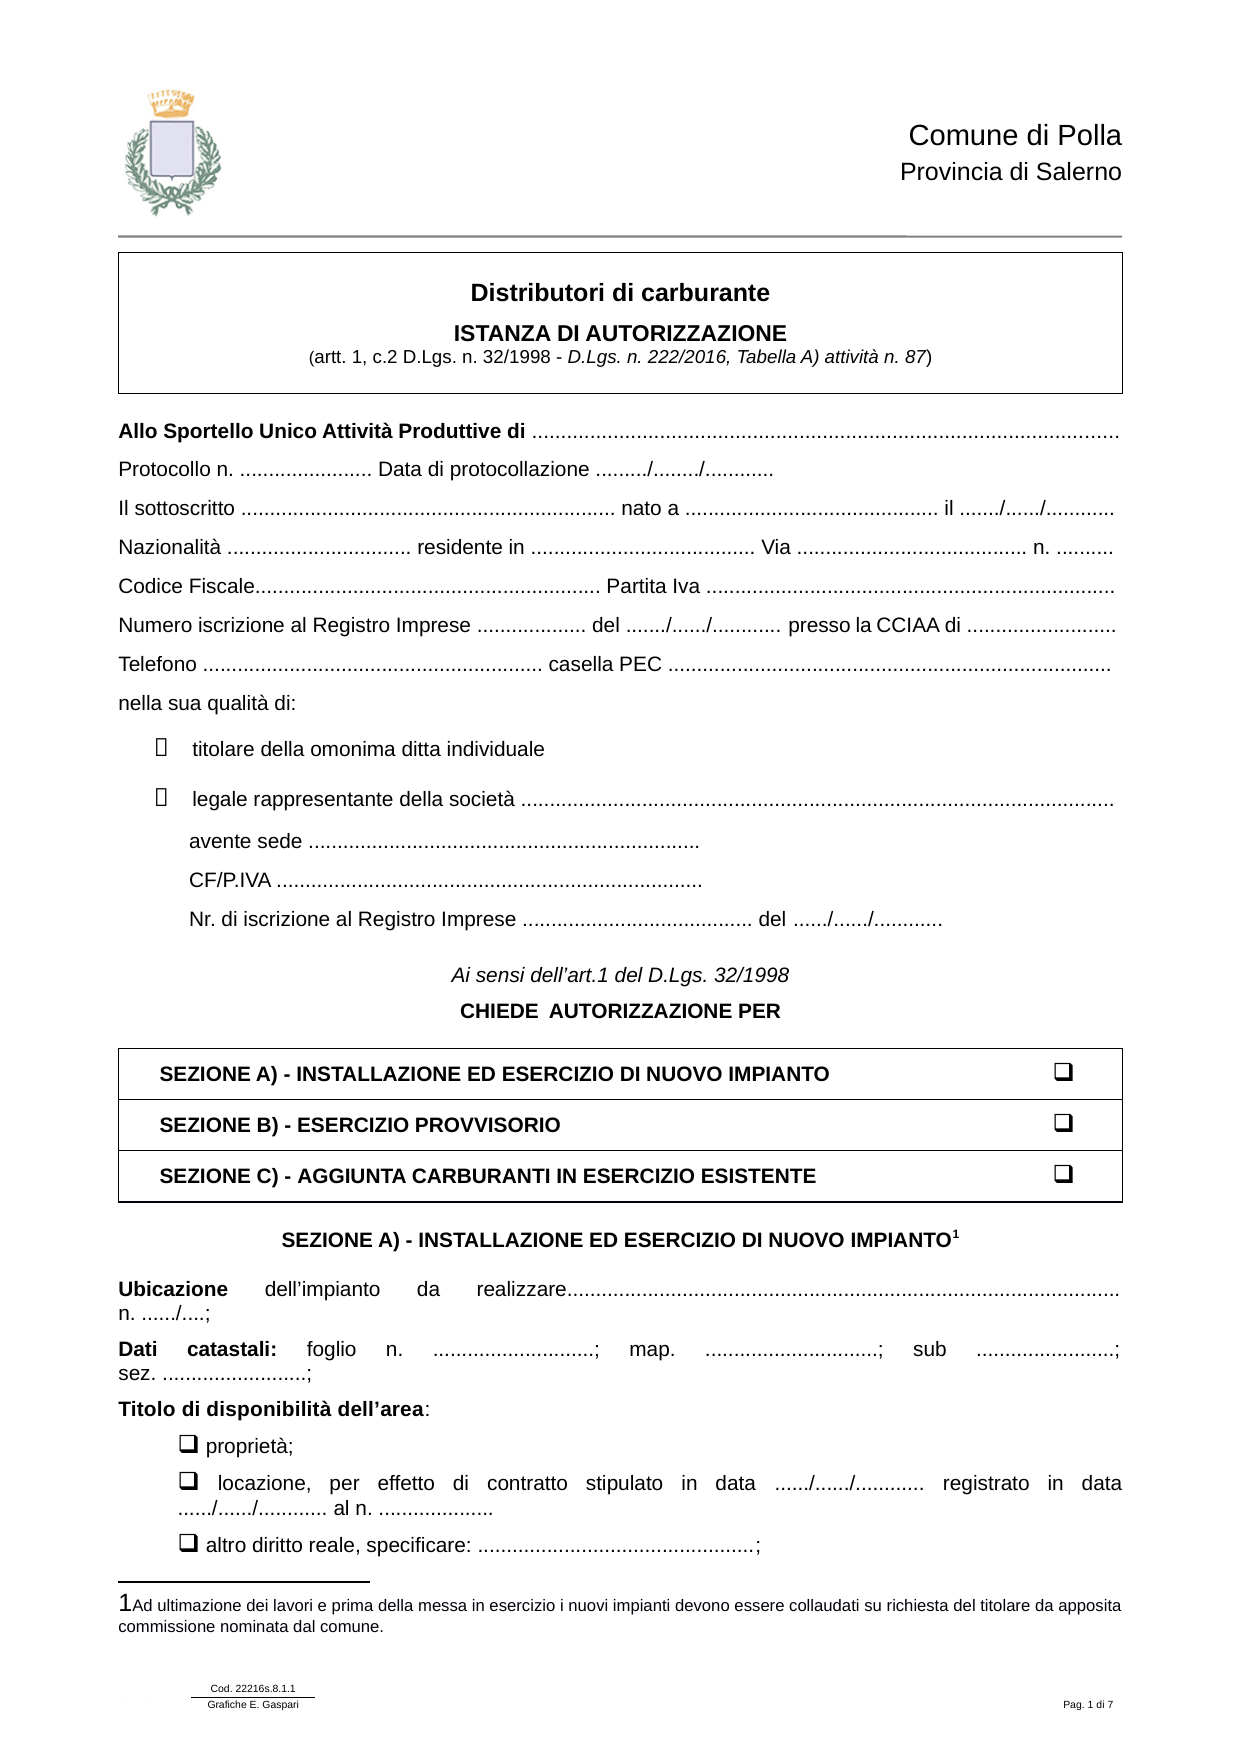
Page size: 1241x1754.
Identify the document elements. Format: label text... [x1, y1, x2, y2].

picture [122, 87, 224, 219]
text  titolare della omonima ditta individuale [153, 729, 1122, 763]
text SEZIONE A) - INSTALLAZIONE ED ESERCIZIO DI NUOVO IMPIANTO [118, 1227, 1122, 1251]
text Nr. di iscrizione al Registro Imprese ........................................ del ....../....../............ [189, 907, 1122, 931]
text CHIEDE AUTORIZZAZIONE PER [118, 999, 1123, 1023]
text Codice Fiscale............................................................ Partita Iva ....................................................................... [118, 574, 1122, 598]
text Ubicazione dell’impianto da realizzare................................................................................................ n. ....../....; [118, 1276, 1122, 1324]
text Titolo di disponibilità dell’area: [118, 1397, 1122, 1421]
table_cell SEZIONE C) - AGGIUNTA CARBURANTI IN ESERCIZIO ESISTENTE  [119, 1151, 1122, 1201]
text Comune di Polla [224, 118, 1122, 152]
text Provincia di Salerno [224, 157, 1122, 185]
text  locazione, per effetto di contratto stipulato in data ....../....../............ registrato in data ....../....../............ al n. .................... [177, 1471, 1122, 1520]
text  legale rappresentante della società ....................................................................................................... [153, 779, 1122, 813]
text Protocollo n. ....................... Data di protocollazione ........./......../............ [118, 457, 1122, 481]
text Il sottoscritto ................................................................. nato a ............................................ il ......./....../............ [118, 496, 1122, 520]
table_cell SEZIONE B) - ESERCIZIO PROVVISORIO  [119, 1100, 1122, 1150]
text nella sua qualità di: [118, 690, 1122, 714]
text Numero iscrizione al Registro Imprese ................... del ......./....../............ presso la CCIAA di .......................... [118, 613, 1122, 637]
table_header Distributori di carburante ISTANZA DI AUTORIZZAZIONE (artt. 1, c.2 D.Lgs. n. 32/1998 - D.Lgs. n. 222/2016, Tabella A) attività n. 87) [119, 253, 1122, 392]
text Telefono ........................................................... casella PEC ............................................................................. [118, 652, 1122, 676]
text Allo Sportello Unico Attività Produttive di [118, 418, 1122, 442]
table_header SEZIONE A) - INSTALLAZIONE ED ESERCIZIO DI NUOVO IMPIANTO  [119, 1049, 1122, 1099]
text Nazionalità ................................ residente in ....................................... Via ........................................ n. .......... [118, 535, 1122, 559]
subtitle Ai sensi dell’art.1 del D.Lgs. 32/1998 [118, 963, 1123, 987]
text  altro diritto reale, specificare: ................................................; [177, 1533, 1122, 1558]
text avente sede .................................................................... [189, 829, 1122, 853]
text  proprietà; [177, 1434, 1122, 1459]
text Ad ultimazione dei lavori e prima della messa in esercizio i nuovi impianti devono essere collaudati su richiesta del titolare da apposita commissione nominata dal comune. [118, 1588, 1122, 1636]
text CF/P.IVA .......................................................................... [189, 868, 1122, 892]
text Dati catastali: foglio n. ............................; map. ..............................; sub ........................; sez. .........................; [118, 1337, 1122, 1385]
